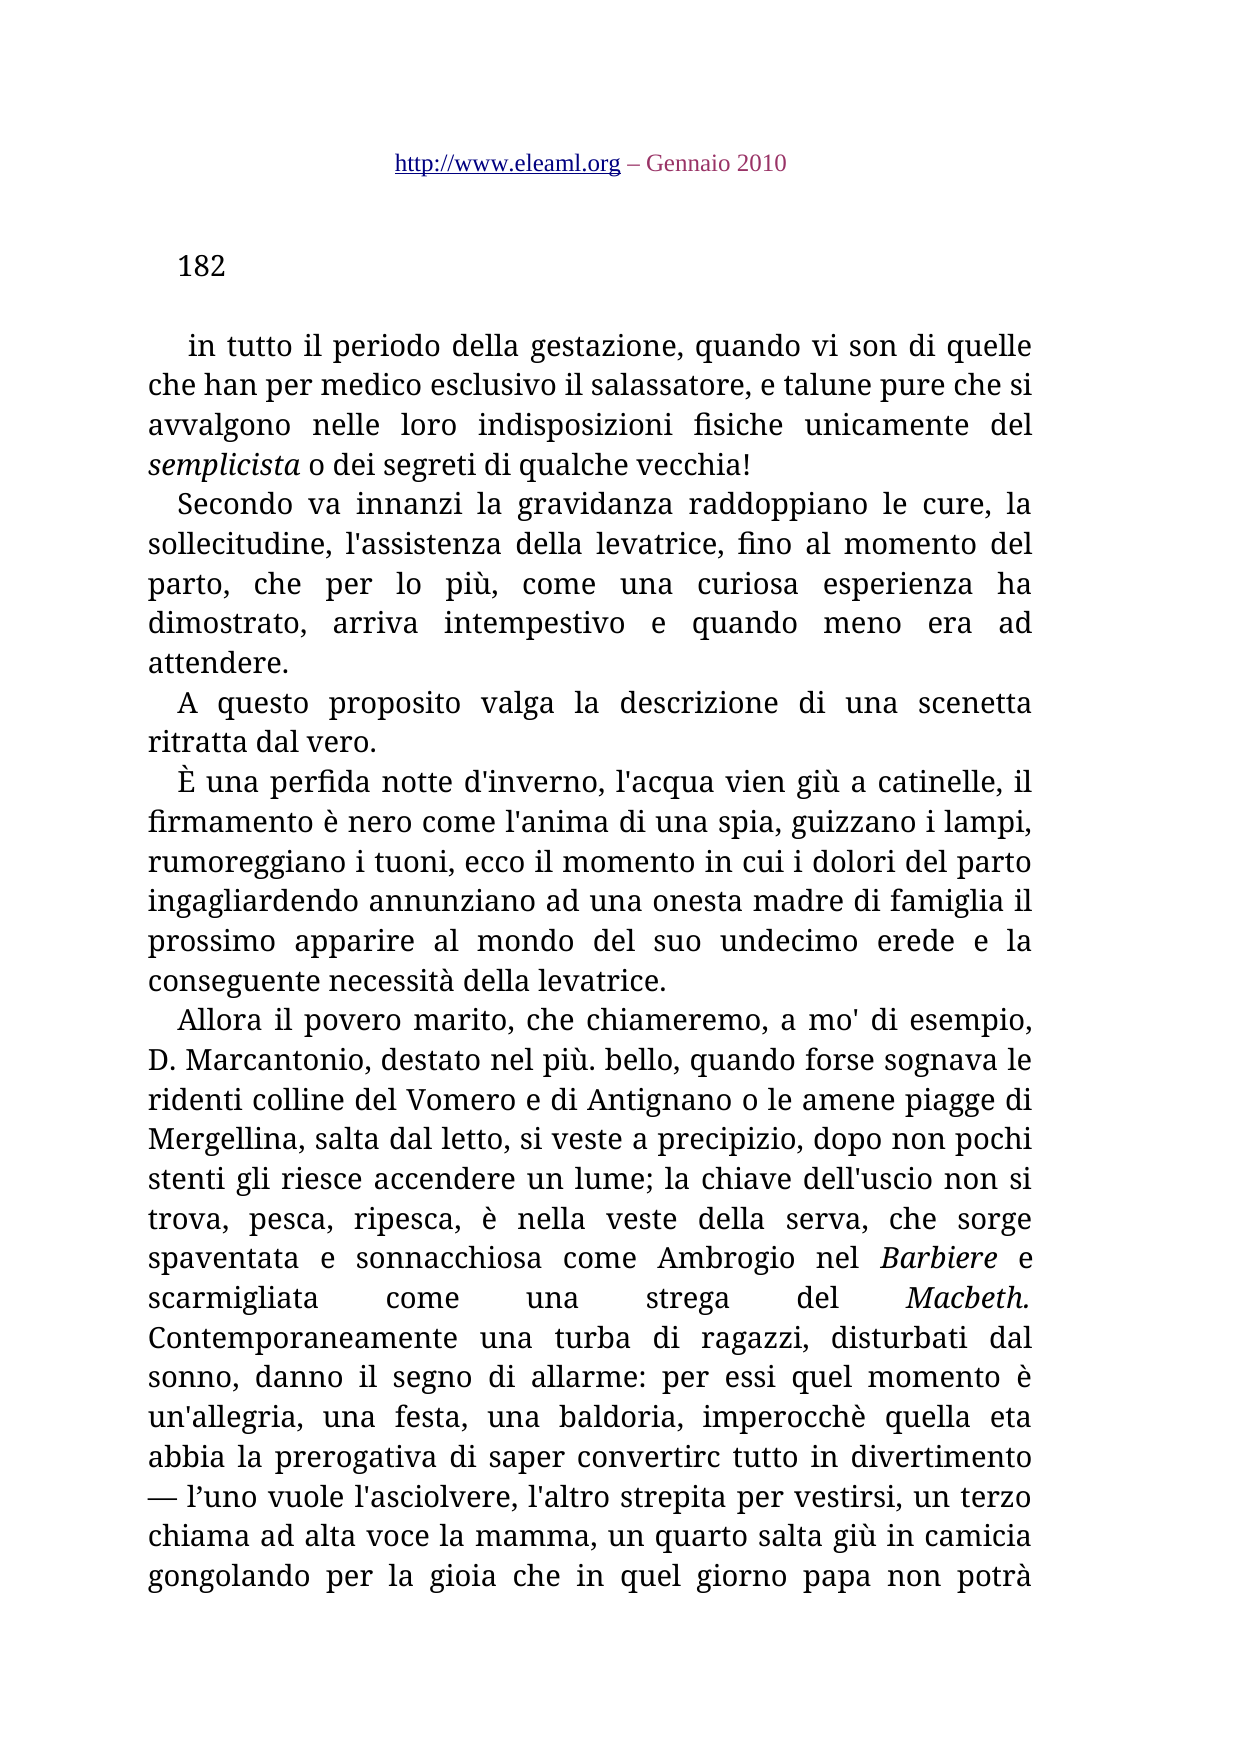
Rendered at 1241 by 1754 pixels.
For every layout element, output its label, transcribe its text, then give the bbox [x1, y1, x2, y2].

text Allora il povero marito, che chiameremo, a mo' di esempio, D. Marcantonio, destato nel più. bello, quando forse sognava le ridenti colline del Vomero e di Antignano o le amene piagge di Mergellina, salta dal letto, si veste a precipizio, dopo non pochi stenti gli riesce accendere un lume; la chiave dell'uscio non si trova, pesca, ripesca, è nella veste della serva, che sorge spaventata e sonnacchiosa come Ambrogio nel Barbiere e scarmigliata come una strega del Macbeth. Contemporaneamente una turba di ragazzi, disturbati dal sonno, danno il segno di allarme: per essi quel momento è un'allegria, una festa, una baldoria, imperocchè quella eta abbia la prerogativa di saper convertirc tutto in divertimento — l’uno vuole l'asciolvere, l'altro strepita per vestirsi, un terzo chiama ad alta voce la mamma, un quarto salta giù in camicia gongolando per la gioia che in quel giorno papa non potrà [148, 999, 1033, 1595]
text Secondo va innanzi la gravidanza raddoppiano le cure, la sollecitudine, l'assistenza della levatrice, fino al momento del parto, che per lo più, come una curiosa esperienza ha dimostrato, arriva intempestivo e quando meno era ad attendere. [148, 484, 1033, 682]
text in tutto il periodo della gestazione, quando vi son di quelle che han per medico esclusivo il salassatore, e talune pure che si avvalgono nelle loro indisposizioni fisiche unicamente del semplicista o dei segreti di qualche vecchia! [148, 325, 1033, 484]
text 182 [148, 246, 1033, 285]
text È una perfida notte d'inverno, l'acqua vien giù a catinelle, il firmamento è nero come l'anima di una spia, guizzano i lampi, rumoreggiano i tuoni, ecco il momento in cui i dolori del parto ingagliardendo annunziano ad una onesta madre di famiglia il prossimo apparire al mondo del suo undecimo erede e la conseguente necessità della levatrice. [148, 761, 1033, 999]
text A questo proposito valga la descrizione di una scenetta ritratta dal vero. [148, 682, 1033, 761]
